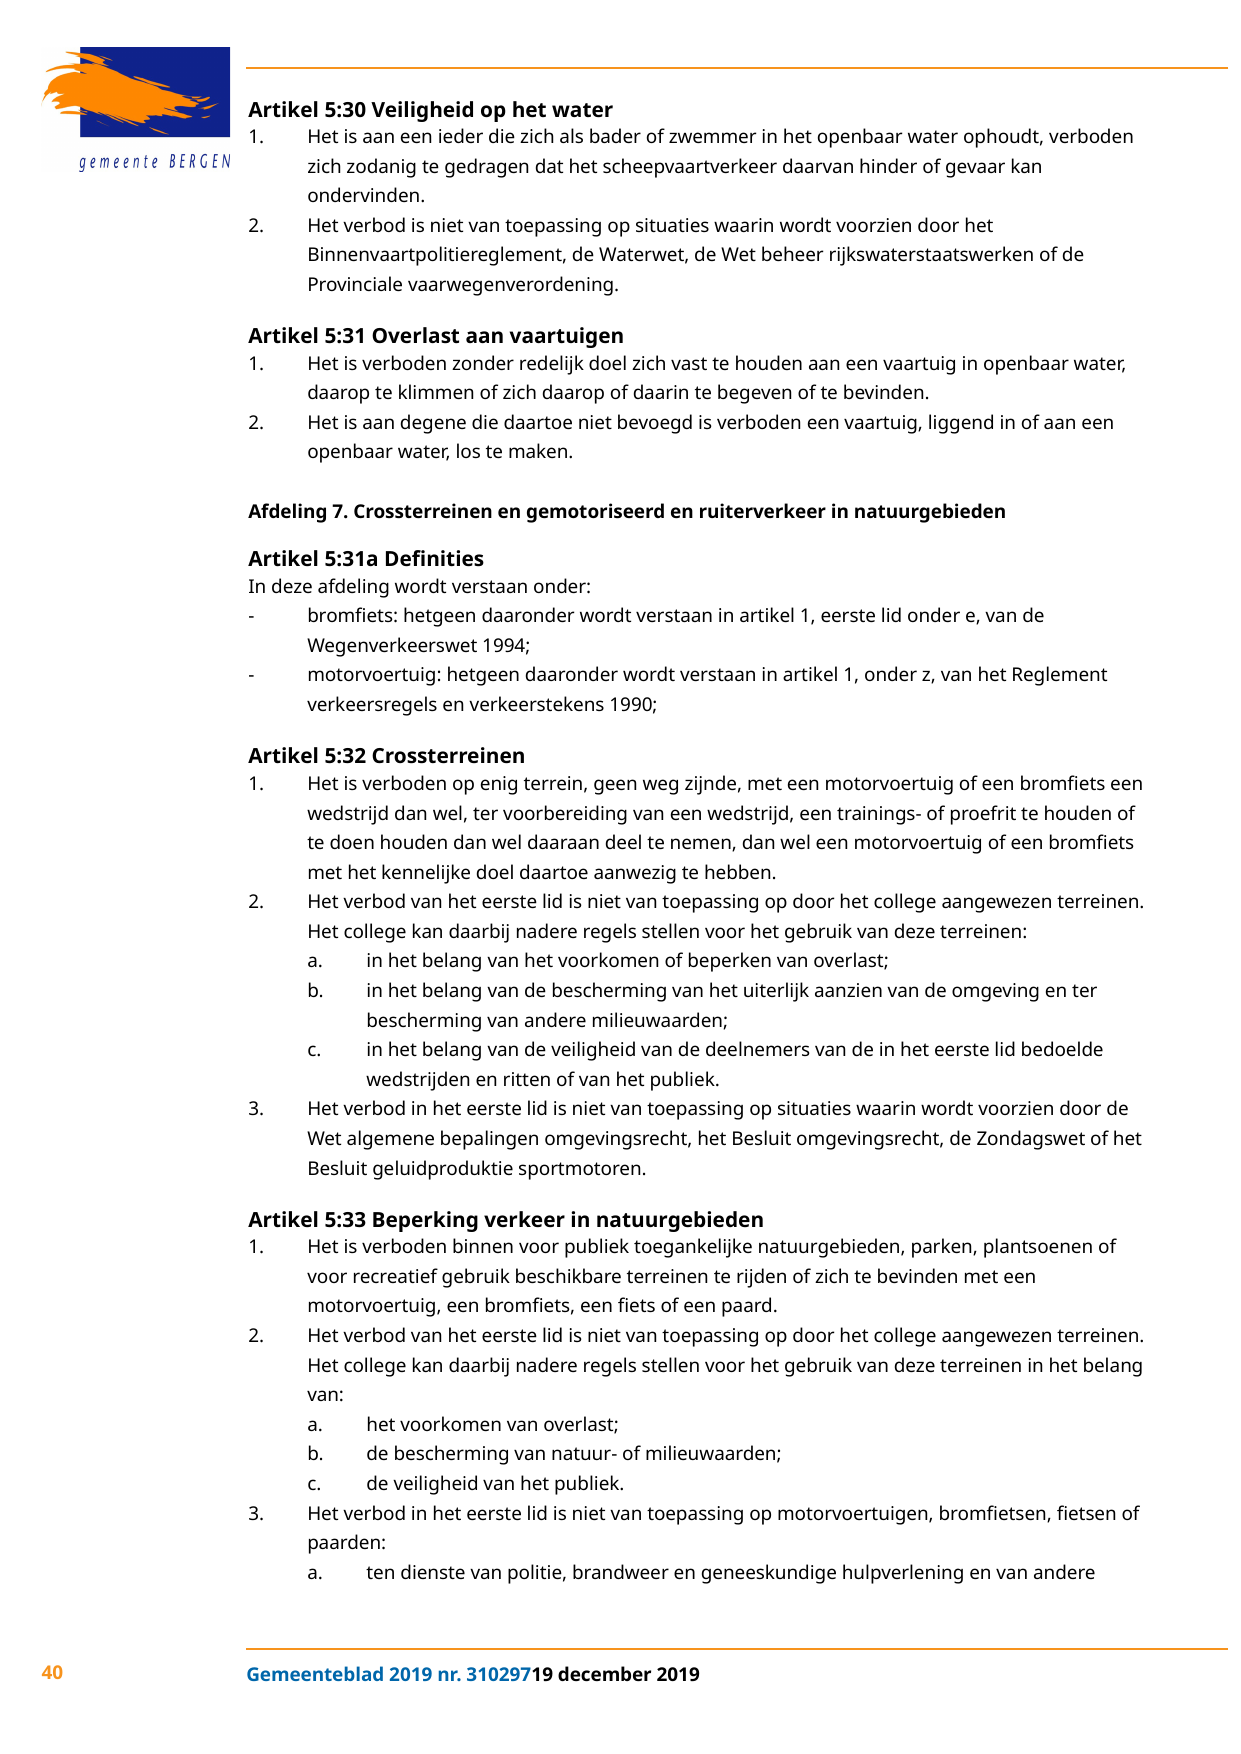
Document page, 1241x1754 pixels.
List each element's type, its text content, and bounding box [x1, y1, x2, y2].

list de bescherming van natuur- of milieuwaarden; [307, 1441, 1152, 1466]
list bromfiets: hetgeen daaronder wordt verstaan in artikel 1, eerste lid onder e, van de Wegenverkeerswet 1994; [248, 602, 1152, 658]
list Het verbod in het eerste lid is niet van toepassing op motorvoertuigen, bromfietsen, fietsen of paarden: [248, 1500, 1152, 1555]
list in het belang van de bescherming van het uiterlijk aanzien van de omgeving en ter bescherming van andere milieuwaarden; [307, 977, 1152, 1032]
text Artikel 5:31 Overlast aan vaartuigen [248, 322, 1152, 350]
text Artikel 5:32 Crossterreinen [248, 742, 1152, 770]
list motorvoertuig: hetgeen daaronder wordt verstaan in artikel 1, onder z, van het Reglement verkeersregels en verkeerstekens 1990; [248, 662, 1152, 717]
list Het verbod van het eerste lid is niet van toepassing op door het college aangewezen terreinen. Het college kan daarbij nadere regels stellen voor het gebruik van deze terreinen: [248, 888, 1152, 944]
list de veiligheid van het publiek. [307, 1470, 1152, 1496]
list Het verbod in het eerste lid is niet van toepassing op situaties waarin wordt voorzien door de Wet algemene bepalingen omgevingsrecht, het Besluit omgevingsrecht, de Zondagswet of het Besluit geluidproduktie sportmotoren. [248, 1096, 1152, 1180]
text Artikel 5:33 Beperking verkeer in natuurgebieden [248, 1205, 1152, 1233]
list ten dienste van politie, brandweer en geneeskundige hulpverlening en van andere [307, 1559, 1152, 1585]
list Het verbod is niet van toepassing op situaties waarin wordt voorzien door het Binnenvaartpolitiereglement, de Waterwet, de Wet beheer rijkswaterstaatswerken of de Provinciale vaarwegenverordening. [248, 212, 1152, 297]
list in het belang van het voorkomen of beperken van overlast; [307, 948, 1152, 973]
list in het belang van de veiligheid van de deelnemers van de in het eerste lid bedoelde wedstrijden en ritten of van het publiek. [307, 1036, 1152, 1092]
list Het is verboden op enig terrein, geen weg zijnde, met een motorvoertuig of een bromfiets een wedstrijd dan wel, ter voorbereiding van een wedstrijd, een trainings- of proefrit te houden of te doen houden dan wel daaraan deel te nemen, dan wel een motorvoertuig of een bromfiets met het kennelijke doel daartoe aanwezig te hebben. [248, 770, 1152, 884]
list Het is verboden binnen voor publiek toegankelijke natuurgebieden, parken, plantsoenen of voor recreatief gebruik beschikbare terreinen te rijden of zich te bevinden met een motorvoertuig, een bromfiets, een fiets of een paard. [248, 1233, 1152, 1318]
text Artikel 5:31a Definities [248, 544, 1152, 573]
list Het is aan degene die daartoe niet bevoegd is verboden een vaartuig, liggend in of aan een openbaar water, los te maken. [248, 409, 1152, 464]
text Afdeling 7. Crossterreinen en gemotoriseerd en ruiterverkeer in natuurgebieden [248, 498, 1152, 524]
picture [41, 47, 231, 172]
list Het is aan een ieder die zich als bader of zwemmer in het openbaar water ophoudt, verboden zich zodanig te gedragen dat het scheepvaartverkeer daarvan hinder of gevaar kan ondervinden. [248, 123, 1152, 208]
text Artikel 5:30 Veiligheid op het water [248, 95, 1152, 123]
list het voorkomen van overlast; [307, 1411, 1152, 1437]
text In deze afdeling wordt verstaan onder: [248, 573, 1152, 599]
list Het verbod van het eerste lid is niet van toepassing op door het college aangewezen terreinen. Het college kan daarbij nadere regels stellen voor het gebruik van deze terreinen in het belang van: [248, 1322, 1152, 1407]
list Het is verboden zonder redelijk doel zich vast te houden aan een vaartuig in openbaar water, daarop te klimmen of zich daarop of daarin te begeven of te bevinden. [248, 350, 1152, 405]
